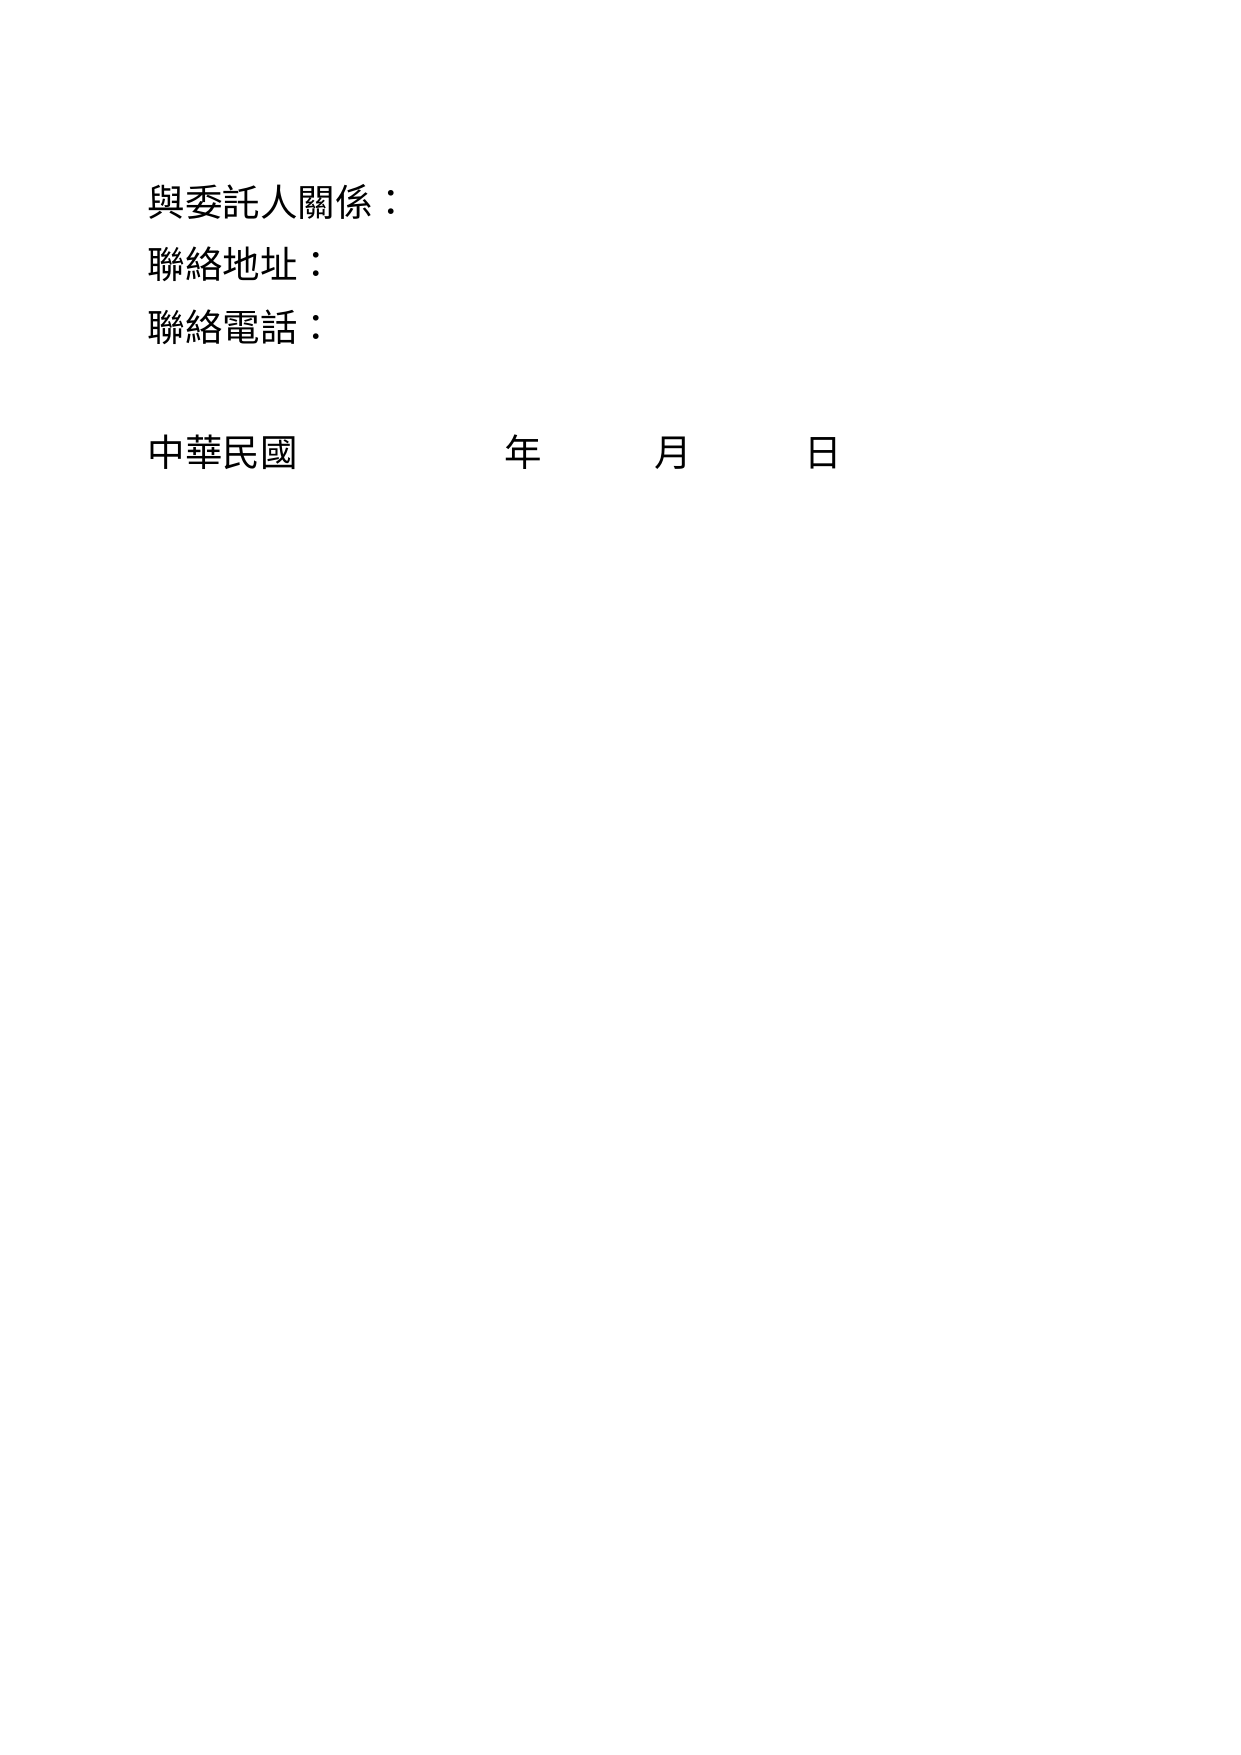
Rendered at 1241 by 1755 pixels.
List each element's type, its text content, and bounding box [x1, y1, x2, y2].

text 中華民國 年月日 [148, 408, 1093, 471]
text 聯絡電話： [148, 283, 1093, 346]
text 與委託人關係： [148, 158, 1093, 221]
text 聯絡地址： [148, 221, 1093, 283]
